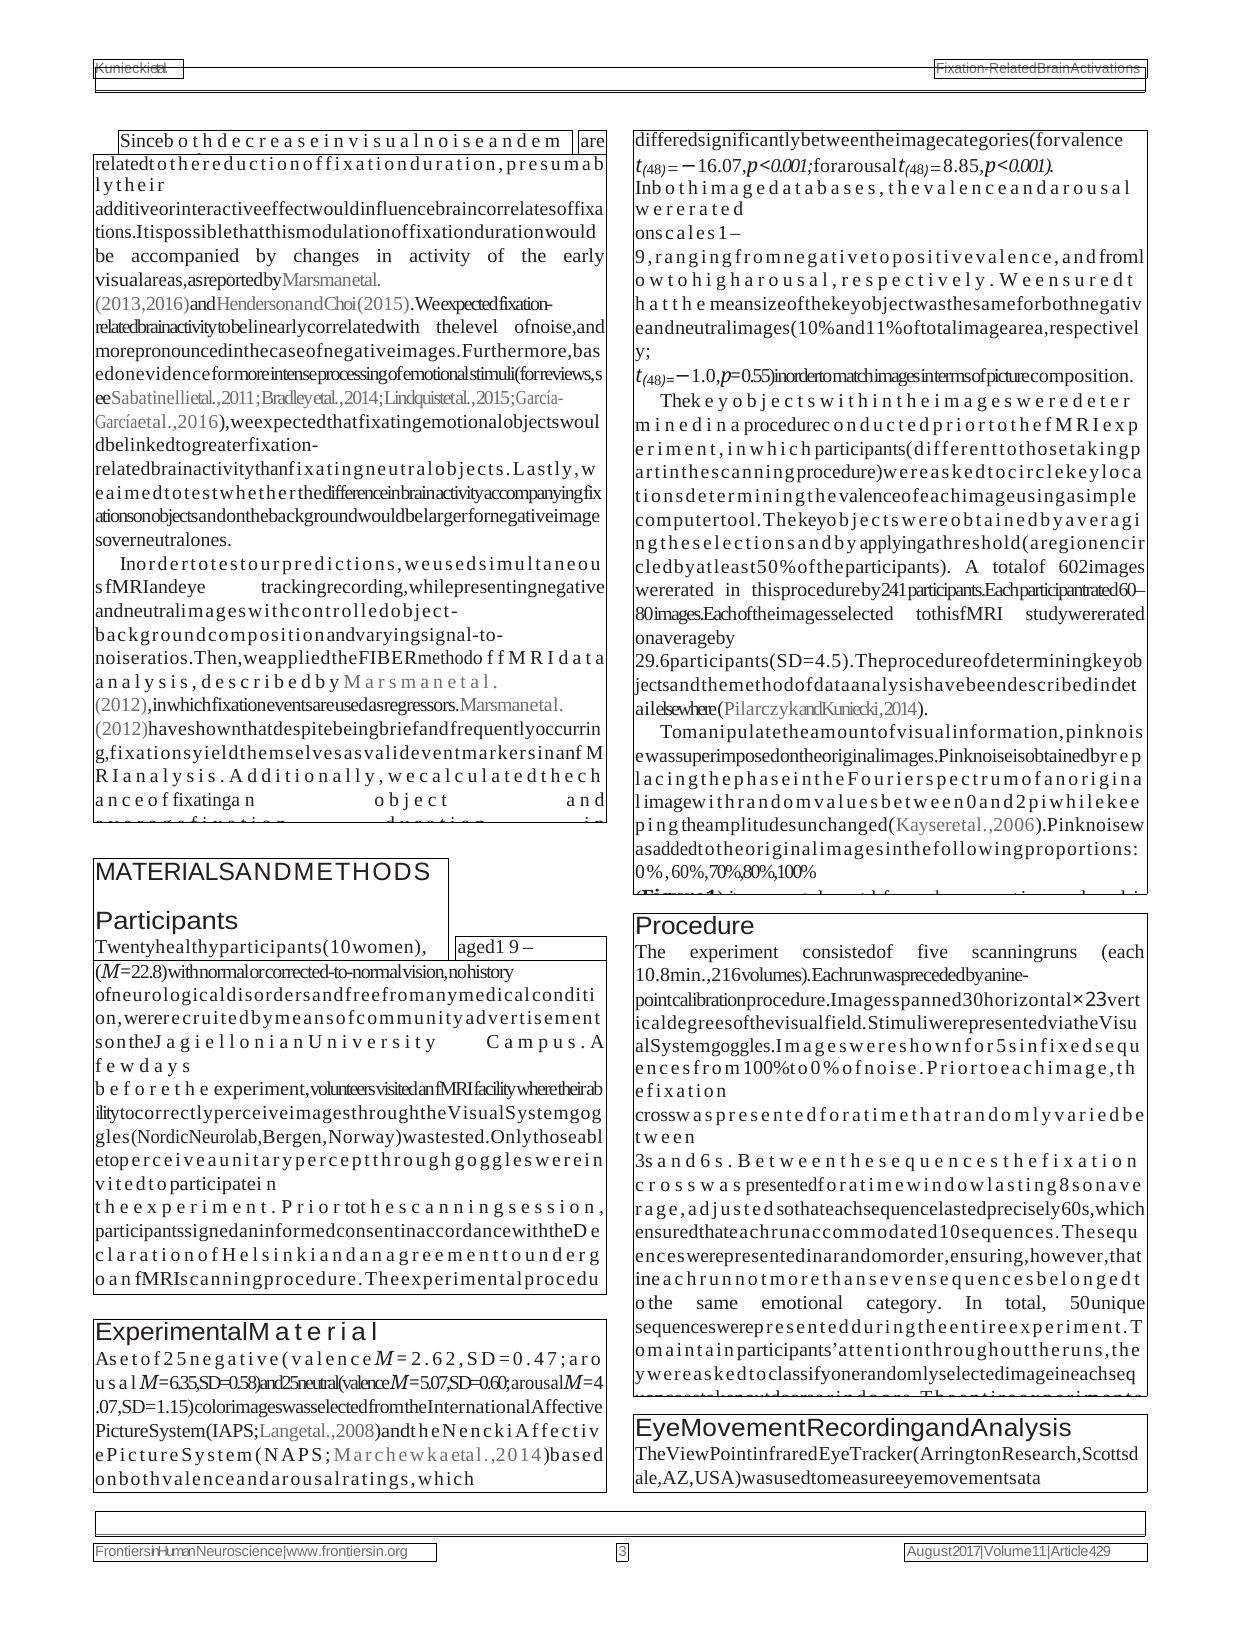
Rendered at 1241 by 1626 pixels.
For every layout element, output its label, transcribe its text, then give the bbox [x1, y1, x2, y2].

text t(48)=−16.07,p<0.001;forarousalt(48)=8.85,p<0.001). [635, 150, 1147, 178]
text are [580, 131, 606, 151]
text Fixation-RelatedBrainActivations [936, 60, 1147, 76]
text 3 [618, 1544, 628, 1560]
text Procedure [635, 914, 1147, 940]
text FrontiersinHumanNeuroscience|www.frontiersin.org [95, 1544, 436, 1560]
text 3sand6s.Betweenthesequencesthefixationcrosswaspresentedforatimewindowlasting8sonaverage,adjustedsothateachsequencelastedprecisely60s,whichensuredthateachrunaccommodated10sequences.Thesequenceswerepresentedinarandomorder,ensuring,however,thatineachrunnotmorethansevensequencesbelongedtothe same emotional category. In total, 50unique sequenceswerepresentedduringtheentireexperiment.Tomaintainparticipants’attentionthroughouttheruns,theywereaskedtoclassifyonerandomlyselectedimageineachsequenceastakenoutdoorsorindoors.Theentireexperimentalprocedurelastedapproximately60min. [635, 1149, 1145, 1396]
text (M=22.8)withnormalorcorrected-to-normalvision,nohistory [95, 961, 606, 983]
text 29.6participants(SD=4.5).Theprocedureofdeterminingkeyobjectsandthemethodofdataanalysishavebeendescribedindetailelsewhere(PilarczykandKuniecki,2014). [635, 649, 1145, 719]
text relatedtothereductionoffixationduration,presumablytheir [95, 155, 606, 196]
text Sincebothdecreaseinvisualnoiseandemotionality [119, 131, 572, 154]
text ExperimentalMaterial [95, 1320, 606, 1346]
text Twentyhealthyparticipants(10women), [95, 935, 448, 957]
text aged19–29years [457, 937, 606, 960]
text onscales1–9,rangingfromnegativetopositivevalence,andfromlowtohigharousal,respectively.Weensuredthatthemeansizeofthekeyobjectwasthesameforbothnegativeandneutralimages(10%and11%oftotalimagearea,respectively; [635, 221, 1145, 362]
text additiveorinteractiveeffectwouldinfluencebraincorrelatesoffixations.Itispossiblethatthismodulationoffixationdurationwould be accompanied by changes in activity of the early visualareas,asreportedbyMarsmanetal.(2013,2016)andHendersonandChoi(2015).Weexpectedfixation-relatedbrainactivitytobelinearlycorrelatedwith thelevel ofnoise,and morepronouncedinthecaseofnegativeimages.Furthermore,basedonevidenceformoreintenseprocessingofemotionalstimuli(forreviews,seeSabatinellietal.,2011;Bradleyetal.,2014;Lindquistetal.,2015;García-Garcíaetal.,2016),weexpectedthatfixatingemotionalobjectswouldbelinkedtogreaterfixation-relatedbrainactivitythanfixatingneutralobjects.Lastly,weaimedtotestwhetherthedifferenceinbrainactivityaccompanyingfixationsonobjectsandonthebackgroundwouldbelargerfornegativeimagesoverneutralones. [95, 197, 605, 551]
text differedsignificantlybetweentheimagecategories(forvalence [635, 131, 1147, 150]
text crosswaspresentedforatimethatrandomlyvariedbetween [635, 1102, 1147, 1148]
text Inbothimagedatabases,thevalenceandarousalwererated [635, 178, 1147, 220]
text MATERIALSANDMETHODS [95, 859, 448, 886]
text Asetof25negative(valenceM=2.62,SD=0.47;arousalM=6.35,SD=0.58)and25neutral(valenceM=5.07,SD=0.60;arousalM=4.07,SD=1.15)colorimageswasselectedfromtheInternationalAffectivePictureSystem(IAPS;Langetal.,2008)andtheNenckiAffectivePictureSystem(NAPS;Marchewkaetal.,2014)basedonbothvalenceandarousalratings,which [95, 1346, 605, 1490]
text ThekeyobjectswithintheimagesweredeterminedinaprocedureconductedpriortothefMRIexperiment,inwhichparticipants(differenttothosetakingpartinthescanningprocedure)wereaskedtocirclekeylocationsdeterminingthevalenceofeachimageusingasimplecomputertool.Thekeyobjectswereobtainedbyaveragingtheselectionsandbyapplyingathreshold(aregionencircledbyatleast50%oftheparticipants). A totalof 602images wererated in thisprocedureby241participants.Eachparticipantrated60–80images.Eachoftheimagesselected tothisfMRI studywererated onaverageby [635, 389, 1145, 648]
text Inordertotestourpredictions,weusedsimultaneousfMRIandeye trackingrecording,whilepresentingnegative andneutralimageswithcontrolledobject-backgroundcompositionandvaryingsignal-to-noiseratios.Then,weappliedtheFIBERmethodoffMRIdataanalysis,describedbyMarsmanetal.(2012),inwhichfixationeventsareusedasregressors.Marsmanetal.(2012)haveshownthatdespitebeingbriefandfrequentlyoccurring,fixationsyieldthemselvesasvalideventmarkersinanfMRIanalysis.Additionally,wecalculatedthechanceoffixatingan object and averagefixation duration in ordertoexaminewhetherthemodulatingroleofemotionalcontentisalsoreflectedintheeye-trackingdata. [95, 552, 605, 822]
text Tomanipulatetheamountofvisualinformation,pinknoisewassuperimposedontheoriginalimages.PinknoiseisobtainedbyreplacingthephaseintheFourierspectrumofanoriginalimagewithrandomvaluesbetween0and2piwhilekeepingtheamplitudesunchanged(Kayseretal.,2006).Pinknoisewasaddedtotheoriginalimagesinthefollowingproportions:0%,60%,70%,80%,100%(Figure1),itwasgeneratedseparatelyforeachproportionandeachimage.Allimageswereequatedfor [635, 720, 1145, 894]
text August2017|Volume11|Article429 [907, 1544, 1147, 1560]
text TheViewPointinfraredEyeTracker(ArringtonResearch,Scottsdale,AZ,USA)wasusedtomeasureeyemovementsata [635, 1442, 1145, 1489]
text Kunieckietal. [95, 60, 183, 67]
text The experiment consistedof five scanningruns (each 10.8min.,216volumes).Eachrunwasprecededbyanine-pointcalibrationprocedure.Imagesspanned30horizontal×23verticaldegreesofthevisualfield.StimuliwerepresentedviatheVisualSystemgoggles.Imageswereshownfor5sinfixedsequencesfrom100%to0%ofnoise.Priortoeachimage,thefixation [635, 941, 1145, 1101]
text Participants [95, 906, 448, 934]
text ofneurologicaldisordersandfreefromanymedicalcondition,wererecruitedbymeansofcommunityadvertisementsontheJagiellonianUniversity Campus.A fewdays beforetheexperiment,volunteersvisitedanfMRIfacilitywheretheirabilitytocorrectlyperceiveimagesthroughtheVisualSystemgoggles(NordicNeurolab,Bergen,Norway)wastested.Onlythoseabletoperceiveaunitaryperceptthroughgoggleswereinvitedtoparticipatein theexperiment.Priortothescanningsession,participantssignedaninformedconsentinaccordancewiththeDeclarationofHelsinkiandanagreementtoundergoanfMRIscanningprocedure.TheexperimentalproceduregottheapprovaloftheethicalcommitteeoftheInstituteofPsychologyattheJagiellonianUniversity. [95, 983, 605, 1294]
text EyeMovementRecordingandAnalysis [635, 1415, 1147, 1442]
text Kunieckietal. [96, 68, 183, 76]
text t(48)=−1.0,p=0.55)inordertomatchimagesintermsofpicturecomposition. [635, 363, 1145, 388]
